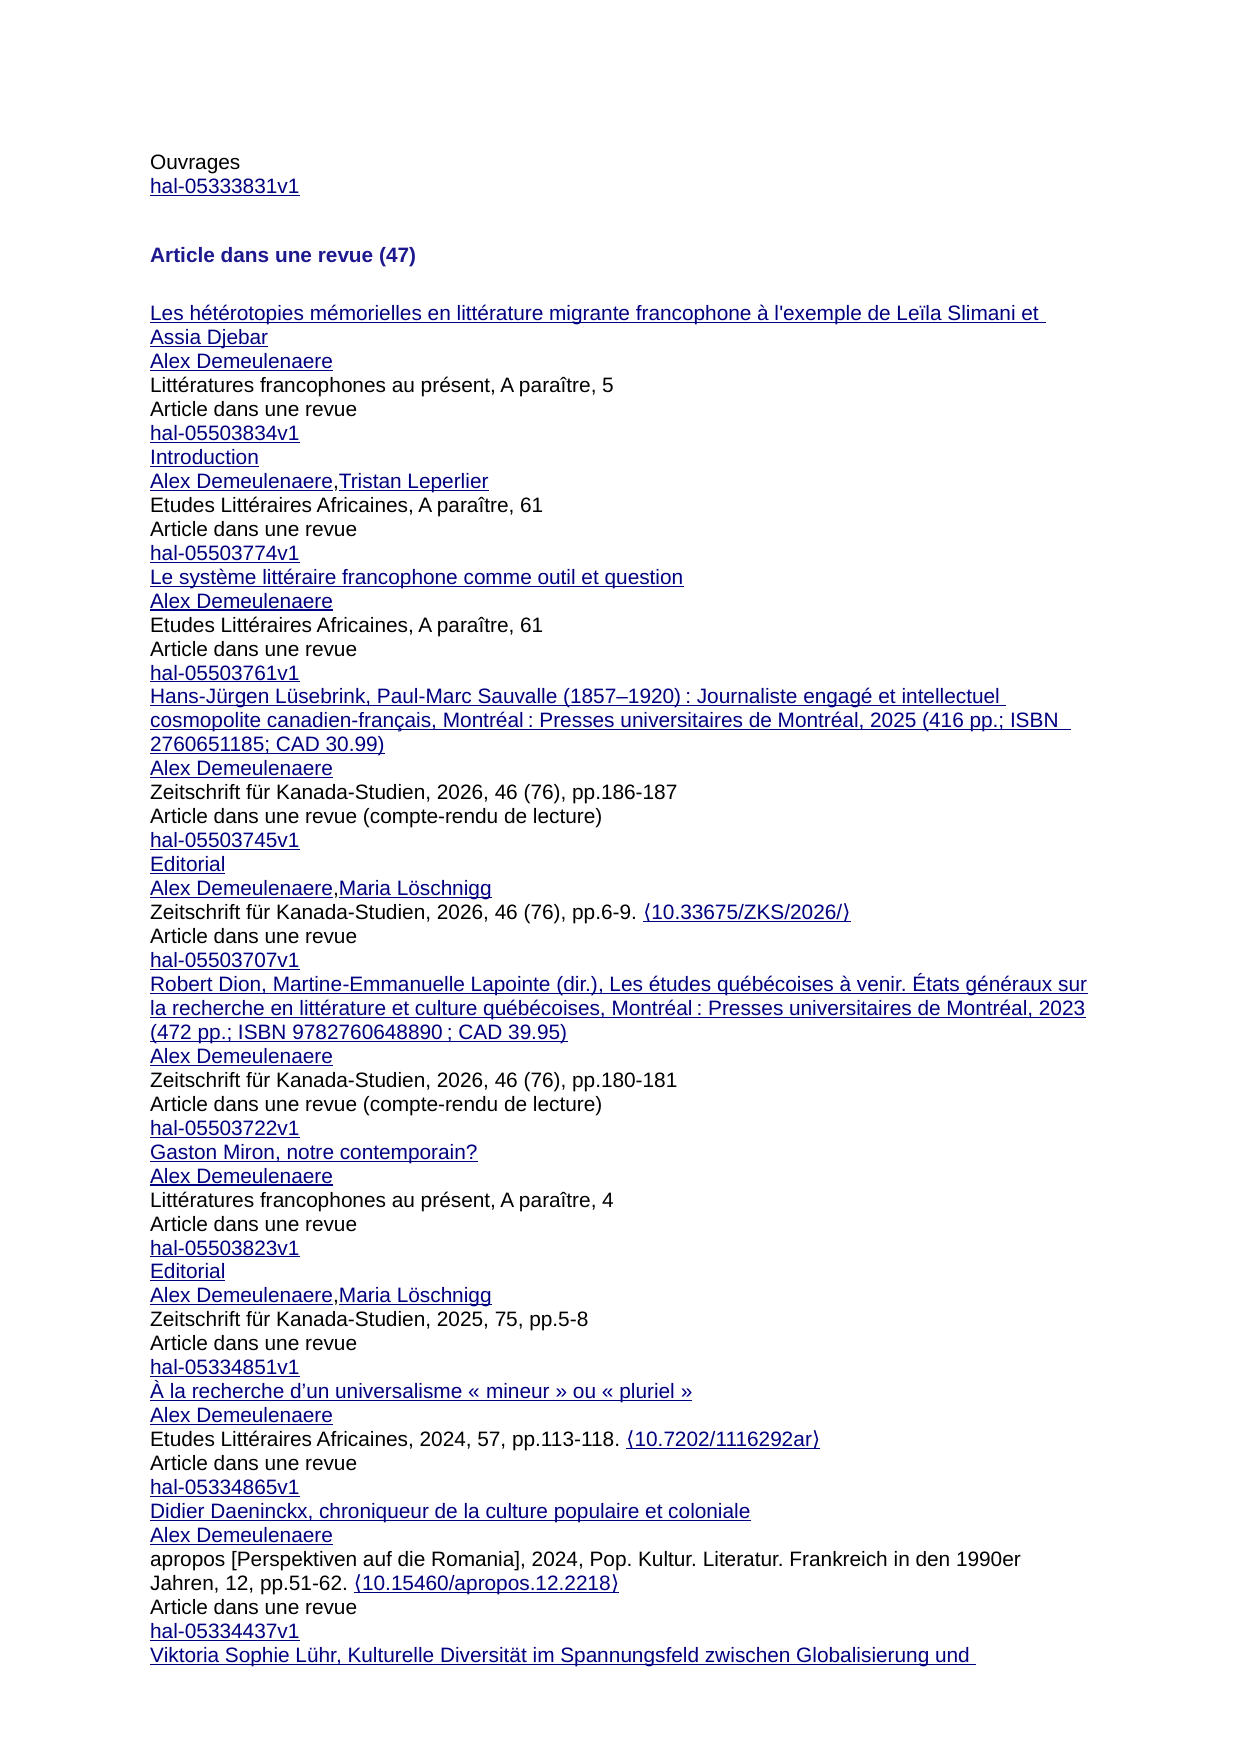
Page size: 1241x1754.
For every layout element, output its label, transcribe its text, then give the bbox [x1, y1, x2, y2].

table_cell Gaston Miron, notre contemporain? Alex Demeulenaere Littératures francophones au présent, A paraître, 4 Article dans une revue hal-05503823v1 [150, 1140, 1090, 1259]
table_cell Robert Dion, Martine‑Emmanuelle Lapointe (dir.), Les études québécoises à venir. États généraux sur la recherche en littérature et culture québécoises, Montréal : Presses universitaires de Montréal, 2023 (472 pp.; ISBN 9782760648890 ; CAD 39.95) Alex Demeulenaere Zeitschrift für Kanada-Studien, 2026, 46 (76), pp.180-181 Article dans une revue (compte-rendu de lecture) hal-05503722v1 [150, 972, 1090, 1139]
table_cell À la recherche d’un universalisme « mineur » ou « pluriel » Alex Demeulenaere Etudes Littéraires Africaines, 2024, 57, pp.113-118. ⟨10.7202/1116292ar⟩ Article dans une revue hal-05334865v1 [150, 1379, 1090, 1499]
subtitle Article dans une revue (47) [150, 243, 1090, 267]
table_cell Didier Daeninckx, chroniqueur de la culture populaire et coloniale Alex Demeulenaere apropos [Perspektiven auf die Romania], 2024, Pop. Kultur. Literatur. Frankreich in den 1990er Jahren, 12, pp.51-62. ⟨10.15460/apropos.12.2218⟩ Article dans une revue hal-05334437v1 [150, 1499, 1090, 1643]
table_cell Hans‑Jürgen Lüsebrink, Paul-Marc Sauvalle (1857–1920) : Journaliste engagé et intellectuel cosmopolite canadien-français, Montréal : Presses universitaires de Montréal, 2025 (416 pp.; ISBN ‎ 2760651185; CAD 30.99) Alex Demeulenaere Zeitschrift für Kanada-Studien, 2026, 46 (76), pp.186-187 Article dans une revue (compte-rendu de lecture) hal-05503745v1 [150, 684, 1090, 852]
table_cell Viktoria Sophie Lühr, Kulturelle Diversität im Spannungsfeld zwischen Globalisierung und [150, 1643, 1090, 1667]
table_cell Editorial Alex Demeulenaere,Maria Löschnigg Zeitschrift für Kanada-Studien, 2026, 46 (76), pp.6-9. ⟨10.33675/ZKS/2026/⟩ Article dans une revue hal-05503707v1 [150, 852, 1090, 972]
table_cell Editorial Alex Demeulenaere,Maria Löschnigg Zeitschrift für Kanada-Studien, 2025, 75, pp.5-8 Article dans une revue hal-05334851v1 [150, 1259, 1090, 1379]
table_header Les hétérotopies mémorielles en littérature migrante francophone à l'exemple de Leïla Slimani et Assia Djebar Alex Demeulenaere Littératures francophones au présent, A paraître, 5 Article dans une revue hal-05503834v1 [150, 301, 1090, 445]
table_cell Le système littéraire francophone comme outil et question Alex Demeulenaere Etudes Littéraires Africaines, A paraître, 61 Article dans une revue hal-05503761v1 [150, 565, 1090, 684]
table_cell Ouvrages hal-05333831v1 [150, 150, 1090, 198]
table_cell Introduction Alex Demeulenaere,Tristan Leperlier Etudes Littéraires Africaines, A paraître, 61 Article dans une revue hal-05503774v1 [150, 445, 1090, 564]
